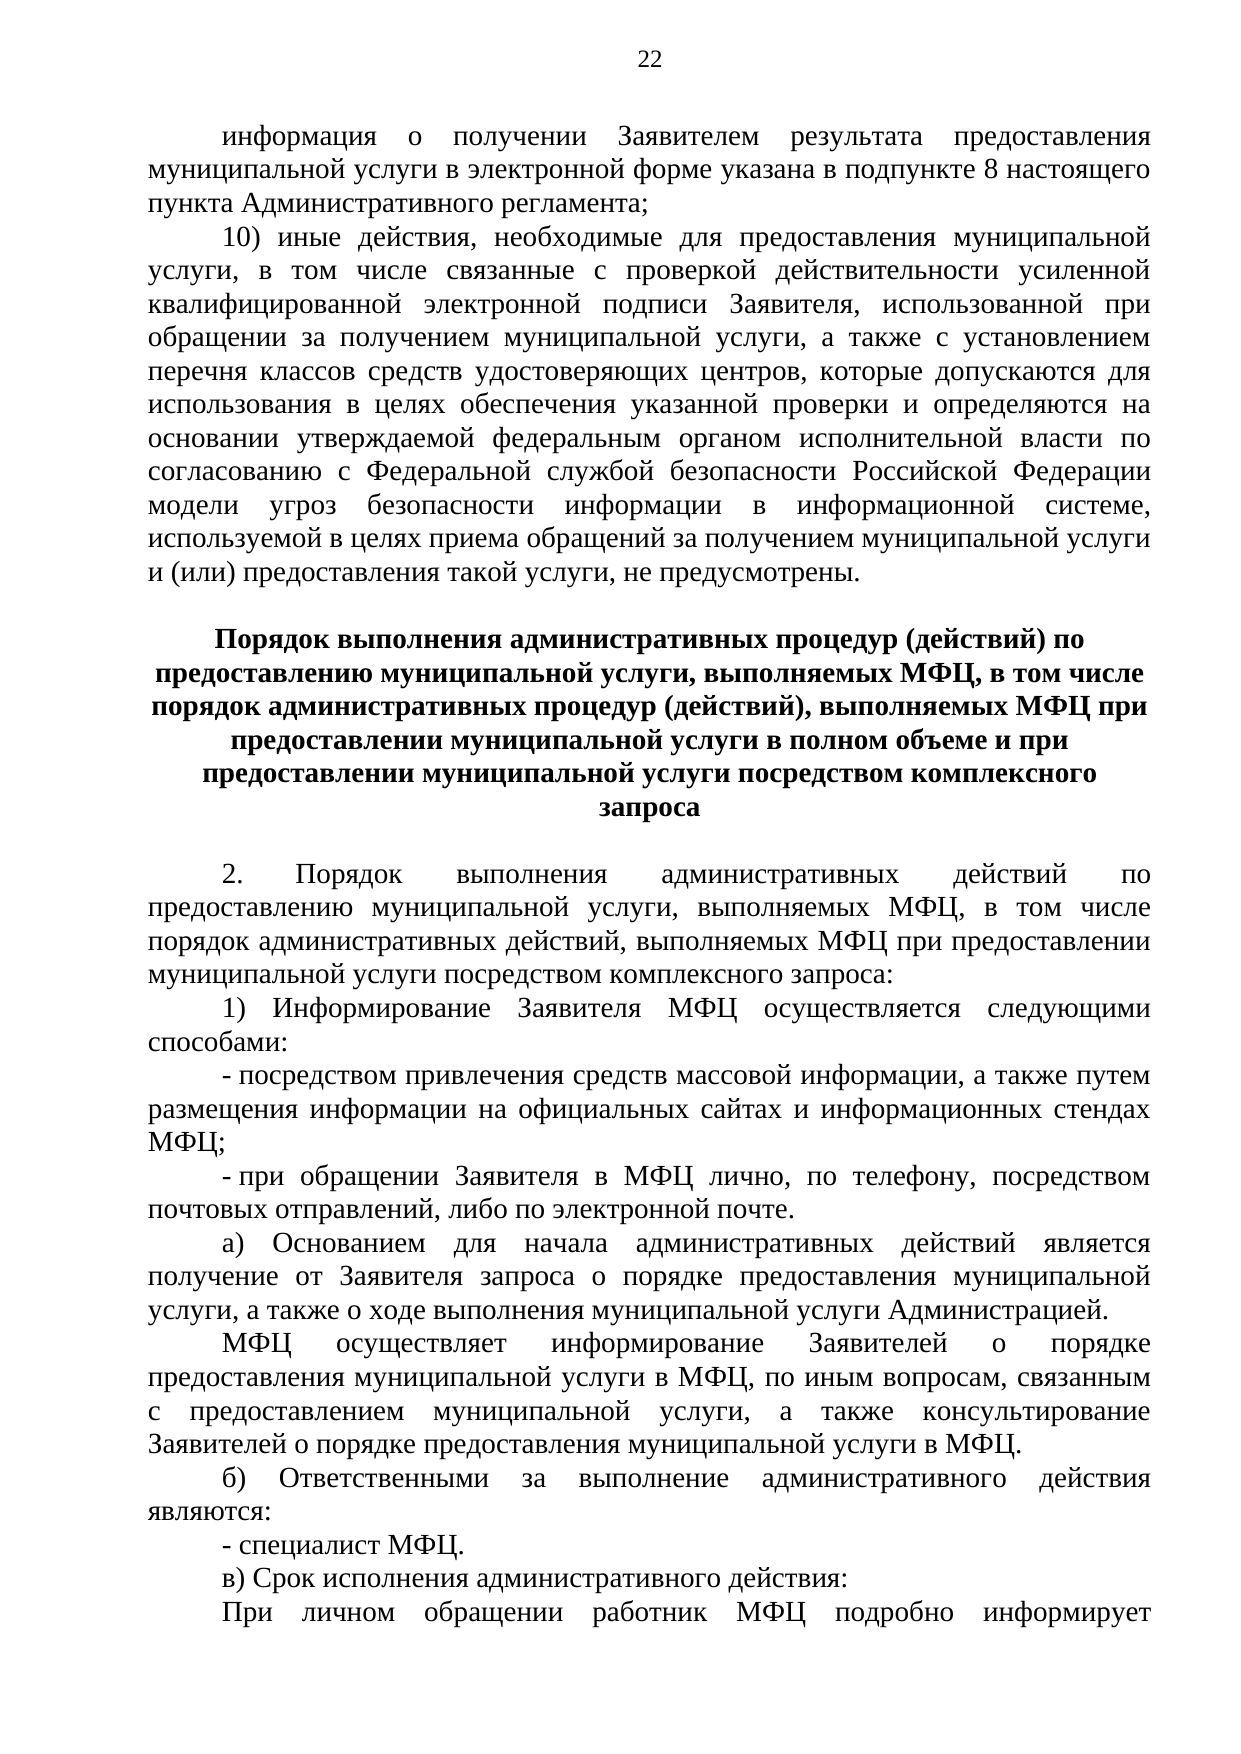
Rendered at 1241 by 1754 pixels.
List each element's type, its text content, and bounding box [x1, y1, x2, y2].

list Порядок выполнения административных действий по предоставлению муниципальной услуги, выполняемых МФЦ, в том числе порядок административных действий, выполняемых МФЦ при предоставлении муниципальной услуги посредством комплексного запроса: [148, 856, 1152, 990]
text Порядок выполнения административных процедур (действий) по предоставлению муниципальной услуги, выполняемых МФЦ, в том числе порядок административных процедур (действий), выполняемых МФЦ при предоставлении муниципальной услуги в полном объеме и при предоставлении муниципальной услуги посредством комплексного запроса [148, 621, 1152, 822]
text - при обращении Заявителя в МФЦ лично, по телефону, посредством почтовых отправлений, либо по электронной почте. [148, 1158, 1152, 1225]
text 1) Информирование Заявителя МФЦ осуществляется следующими способами: [148, 990, 1152, 1057]
text При личном обращении работник МФЦ подробно информирует [148, 1594, 1152, 1627]
text а) Основанием для начала административных действий является получение от Заявителя запроса о порядке предоставления муниципальной услуги, а также о ходе выполнения муниципальной услуги Администрацией. [148, 1225, 1152, 1326]
text 10) иные действия, необходимые для предоставления муниципальной услуги, в том числе связанные с проверкой действительности усиленной квалифицированной электронной подписи Заявителя, использованной при обращении за получением муниципальной услуги, а также с установлением перечня классов средств удостоверяющих центров, которые допускаются для использования в целях обеспечения указанной проверки и определяются на основании утверждаемой федеральным органом исполнительной власти по согласованию с Федеральной службой безопасности Российской Федерации модели угроз безопасности информации в информационной системе, используемой в целях приема обращений за получением муниципальной услуги и (или) предоставления такой услуги, не предусмотрены. [148, 219, 1152, 588]
text - специалист МФЦ. [148, 1527, 1152, 1560]
text б) Ответственными за выполнение административного действия являются: [148, 1460, 1152, 1527]
text МФЦ осуществляет информирование Заявителей о порядке предоставления муниципальной услуги в МФЦ, по иным вопросам, связанным с предоставлением муниципальной услуги, а также консультирование Заявителей о порядке предоставления муниципальной услуги в МФЦ. [148, 1326, 1152, 1460]
text - посредством привлечения средств массовой информации, а также путем размещения информации на официальных сайтах и информационных стендах МФЦ; [148, 1057, 1152, 1158]
text информация о получении Заявителем результата предоставления муниципальной услуги в электронной форме указана в подпункте 8 настоящего пункта Административного регламента; [148, 118, 1152, 219]
text в) Срок исполнения административного действия: [148, 1560, 1152, 1594]
